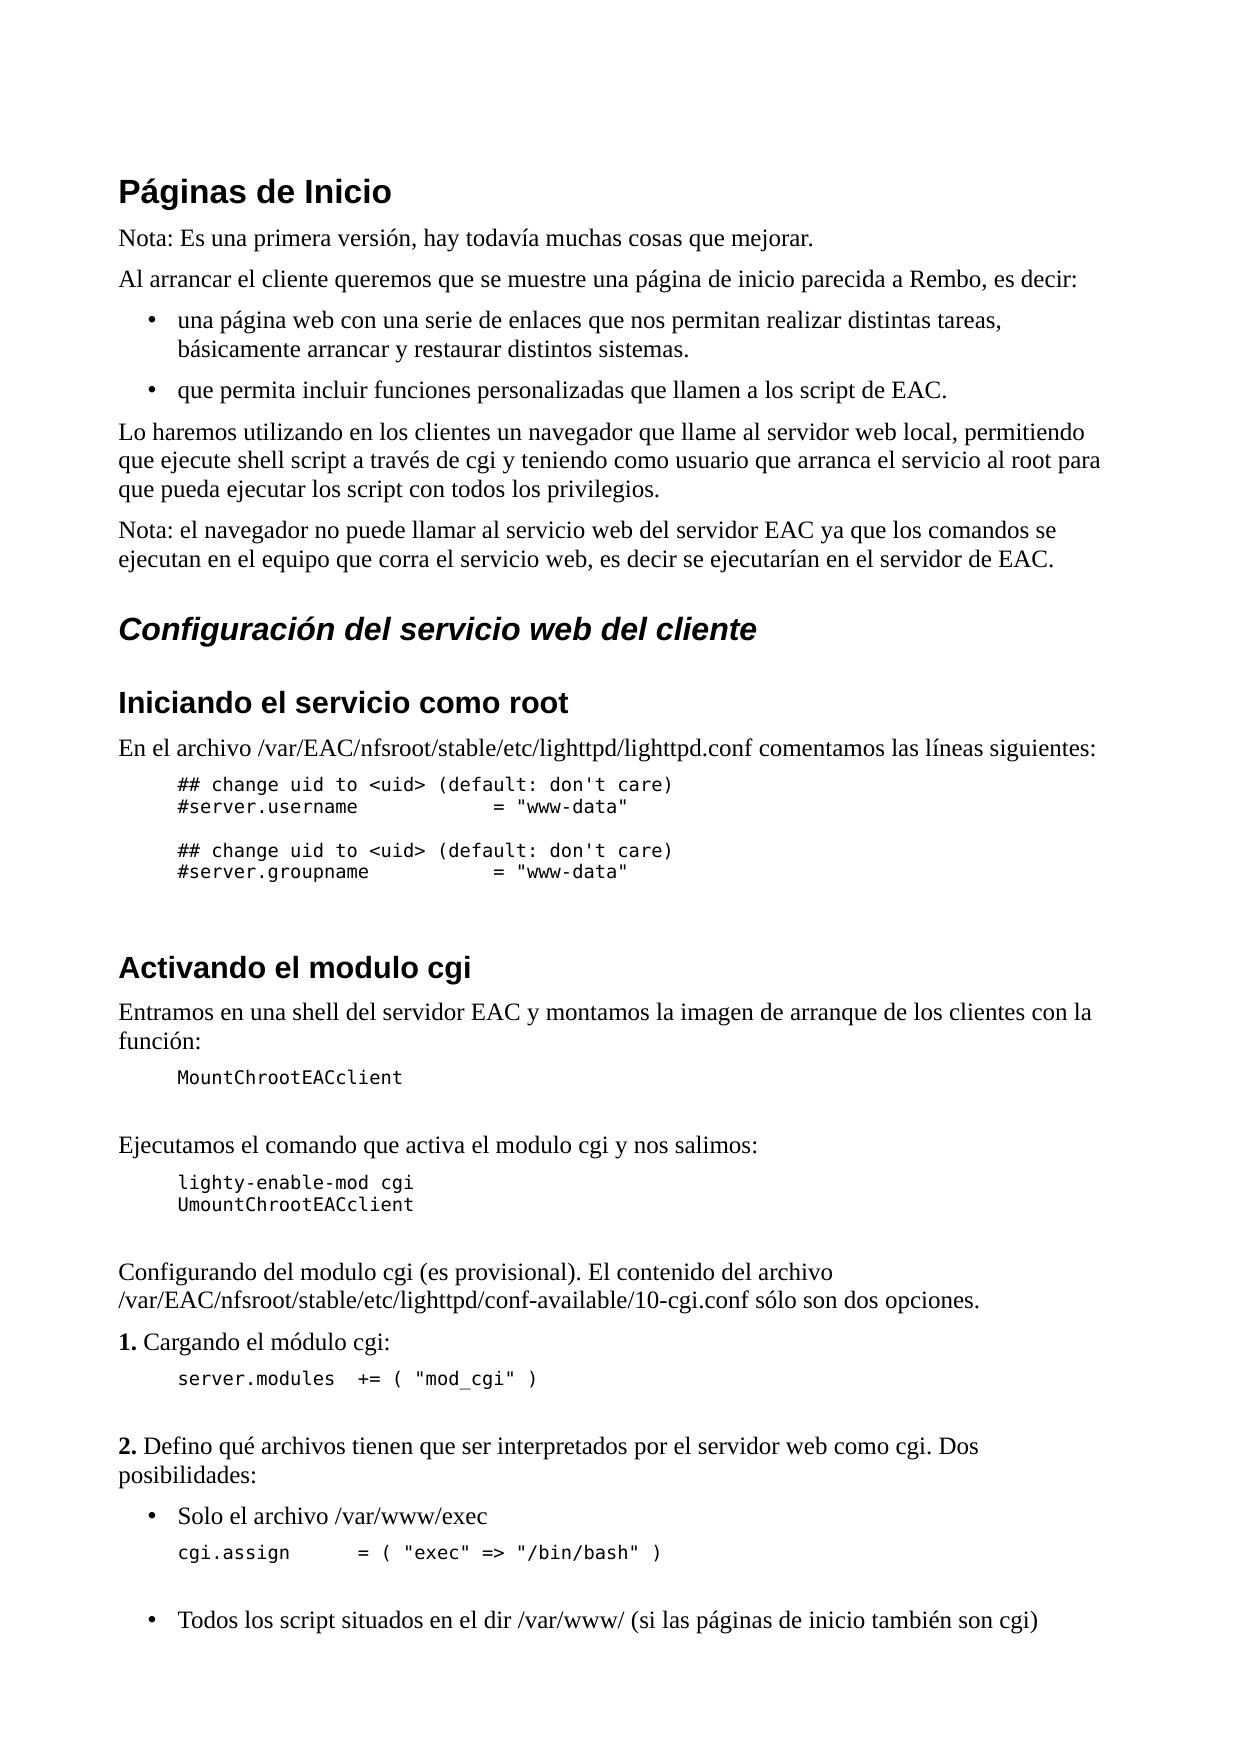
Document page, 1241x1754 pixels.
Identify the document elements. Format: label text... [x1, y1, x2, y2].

text lighty-enable-mod cgi UmountChrootEACclient [177, 1172, 1063, 1216]
text cgi.assign = ( "exec" => "/bin/bash" ) [177, 1542, 1063, 1564]
subtitle Iniciando el servicio como root [118, 685, 1122, 720]
list Solo el archivo /var/www/exec [148, 1501, 1122, 1530]
text Configurando del modulo cgi (es provisional). El contenido del archivo /var/EAC/nfsroot/stable/etc/lighttpd/conf-available/10-cgi.conf sólo son dos opciones. [118, 1257, 1122, 1314]
text Entramos en una shell del servidor EAC y montamos la imagen de arranque de los clientes con la función: [118, 997, 1122, 1055]
text En el archivo /var/EAC/nfsroot/stable/etc/lighttpd/lighttpd.conf comentamos las líneas siguientes: [118, 733, 1122, 761]
subtitle Configuración del servicio web del cliente [118, 611, 1122, 647]
text Nota: Es una primera versión, hay todavía muchas cosas que mejorar. [118, 223, 1122, 252]
text Nota: el navegador no puede llamar al servicio web del servidor EAC ya que los comandos se ejecutan en el equipo que corra el servicio web, es decir se ejecutarían en el servidor de EAC. [118, 516, 1122, 573]
text 1. Cargando el módulo cgi: [118, 1327, 1122, 1356]
text Al arrancar el cliente queremos que se muestre una página de inicio parecida a Rembo, es decir: [118, 264, 1122, 293]
list Todos los script situados en el dir /var/www/ (si las páginas de inicio también son cgi) [148, 1606, 1122, 1634]
text MountChrootEACclient [177, 1067, 1063, 1089]
list una página web con una serie de enlaces que nos permitan realizar distintas tareas, básicamente arrancar y restaurar distintos sistemas. [148, 306, 1122, 363]
text 2. Defino qué archivos tienen que ser interpretados por el servidor web como cgi. Dos posibilidades: [118, 1431, 1122, 1489]
text ## change uid to <uid> (default: don't care) #server.username = "www-data" ## change uid to <uid> (default: don't care) #server.groupname = "www-data" [177, 774, 1063, 883]
text Ejecutamos el comando que activa el modulo cgi y nos salimos: [118, 1131, 1122, 1159]
list que permita incluir funciones personalizadas que llamen a los script de EAC. [148, 376, 1122, 404]
text server.modules += ( "mod_cgi" ) [177, 1368, 1063, 1390]
text Lo haremos utilizando en los clientes un navegador que llame al servidor web local, permitiendo que ejecute shell script a través de cgi y teniendo como usuario que arranca el servicio al root para que pueda ejecutar los script con todos los privilegios. [118, 417, 1122, 503]
subtitle Activando el modulo cgi [118, 949, 1122, 985]
subtitle Páginas de Inicio [118, 172, 1122, 211]
